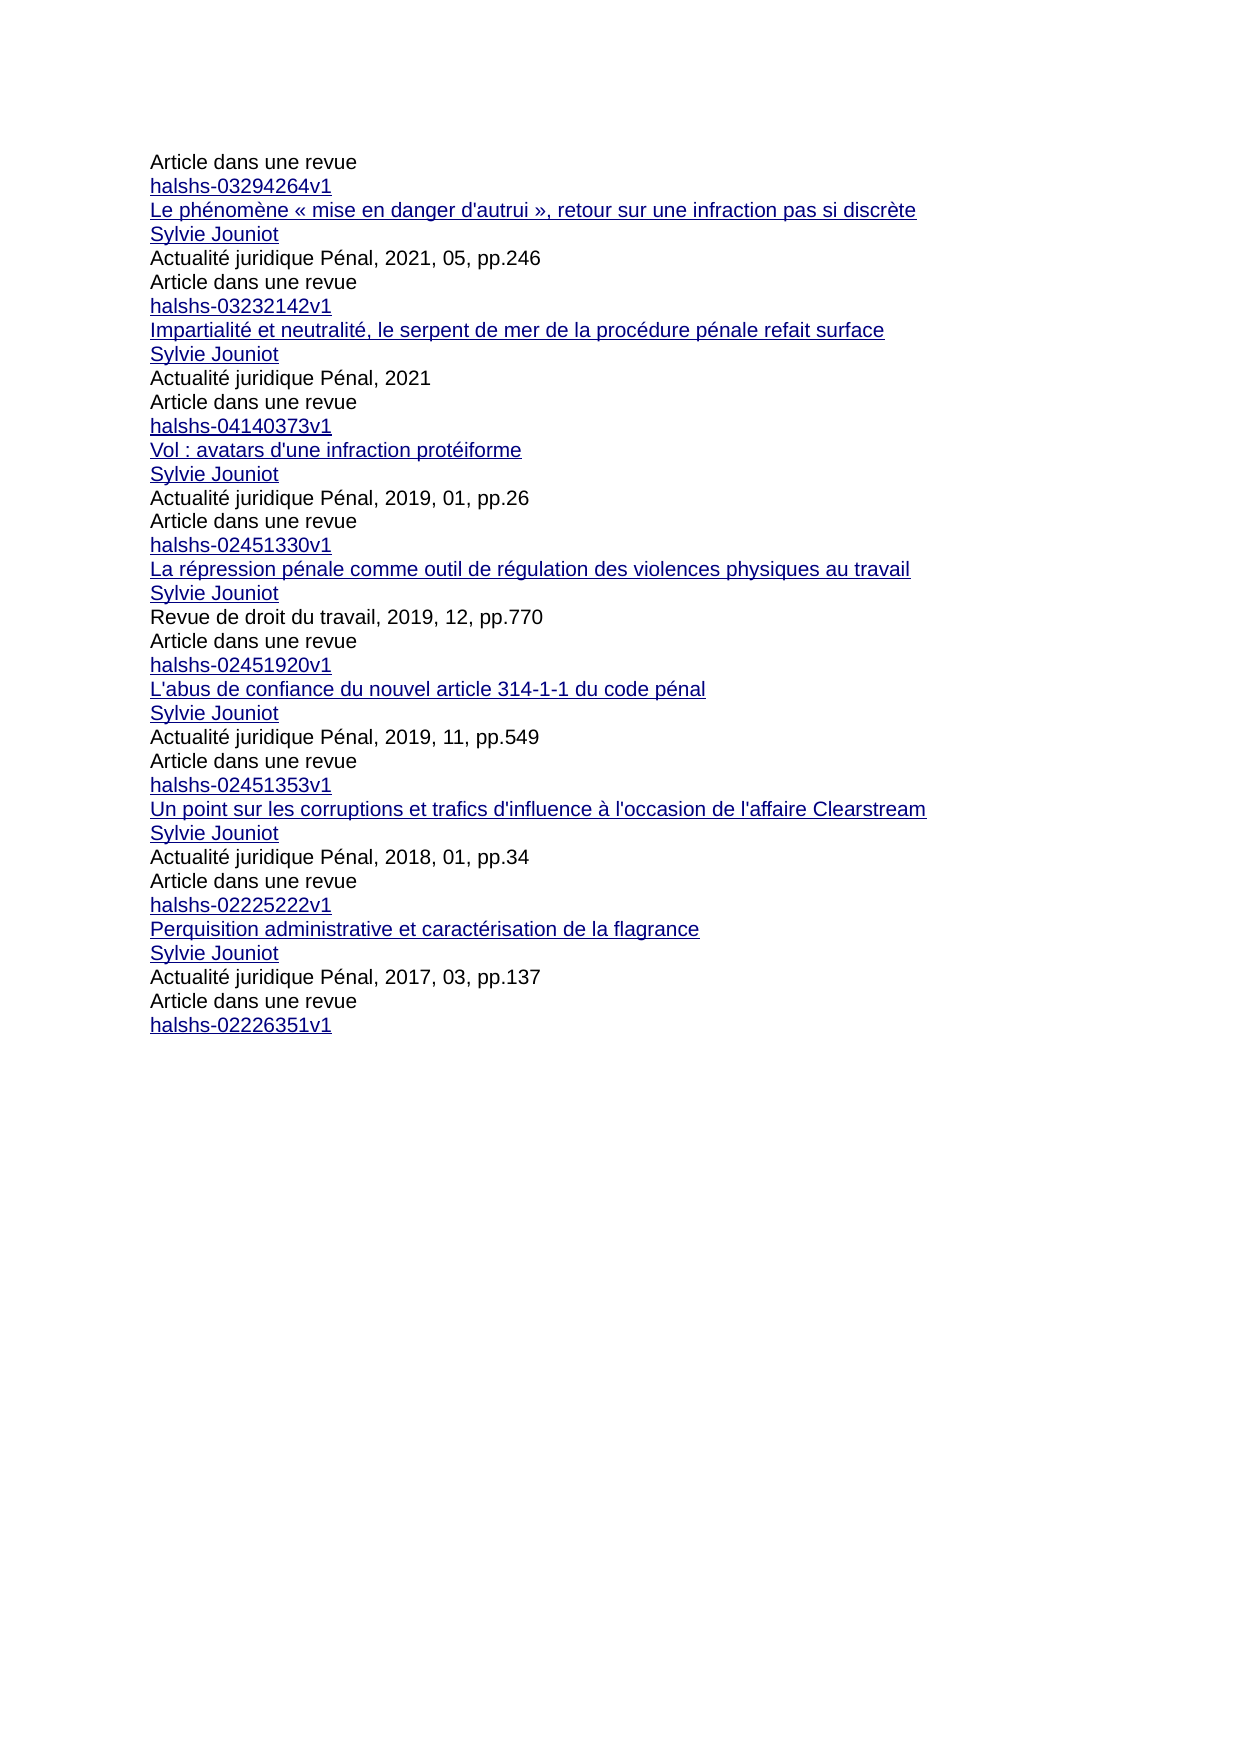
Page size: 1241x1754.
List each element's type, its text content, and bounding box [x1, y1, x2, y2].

table_cell Perquisition administrative et caractérisation de la flagrance Sylvie Jouniot Actualité juridique Pénal, 2017, 03, pp.137 Article dans une revue halshs-02226351v1 [150, 917, 1090, 1036]
table_cell La répression pénale comme outil de régulation des violences physiques au travail Sylvie Jouniot Revue de droit du travail, 2019, 12, pp.770 Article dans une revue halshs-02451920v1 [150, 557, 1090, 677]
table_cell Impartialité et neutralité, le serpent de mer de la procédure pénale refait surface Sylvie Jouniot Actualité juridique Pénal, 2021 Article dans une revue halshs-04140373v1 [150, 318, 1090, 437]
table_cell Un point sur les corruptions et trafics d'influence à l'occasion de l'affaire Clearstream Sylvie Jouniot Actualité juridique Pénal, 2018, 01, pp.34 Article dans une revue halshs-02225222v1 [150, 797, 1090, 917]
table_cell L'abus de confiance du nouvel article 314-1-1 du code pénal Sylvie Jouniot Actualité juridique Pénal, 2019, 11, pp.549 Article dans une revue halshs-02451353v1 [150, 677, 1090, 797]
table_cell Vol : avatars d'une infraction protéiforme Sylvie Jouniot Actualité juridique Pénal, 2019, 01, pp.26 Article dans une revue halshs-02451330v1 [150, 438, 1090, 557]
table_cell Le phénomène « mise en danger d'autrui », retour sur une infraction pas si discrète Sylvie Jouniot Actualité juridique Pénal, 2021, 05, pp.246 Article dans une revue halshs-03232142v1 [150, 198, 1090, 318]
table_cell Article dans une revue halshs-03294264v1 [150, 150, 1090, 198]
